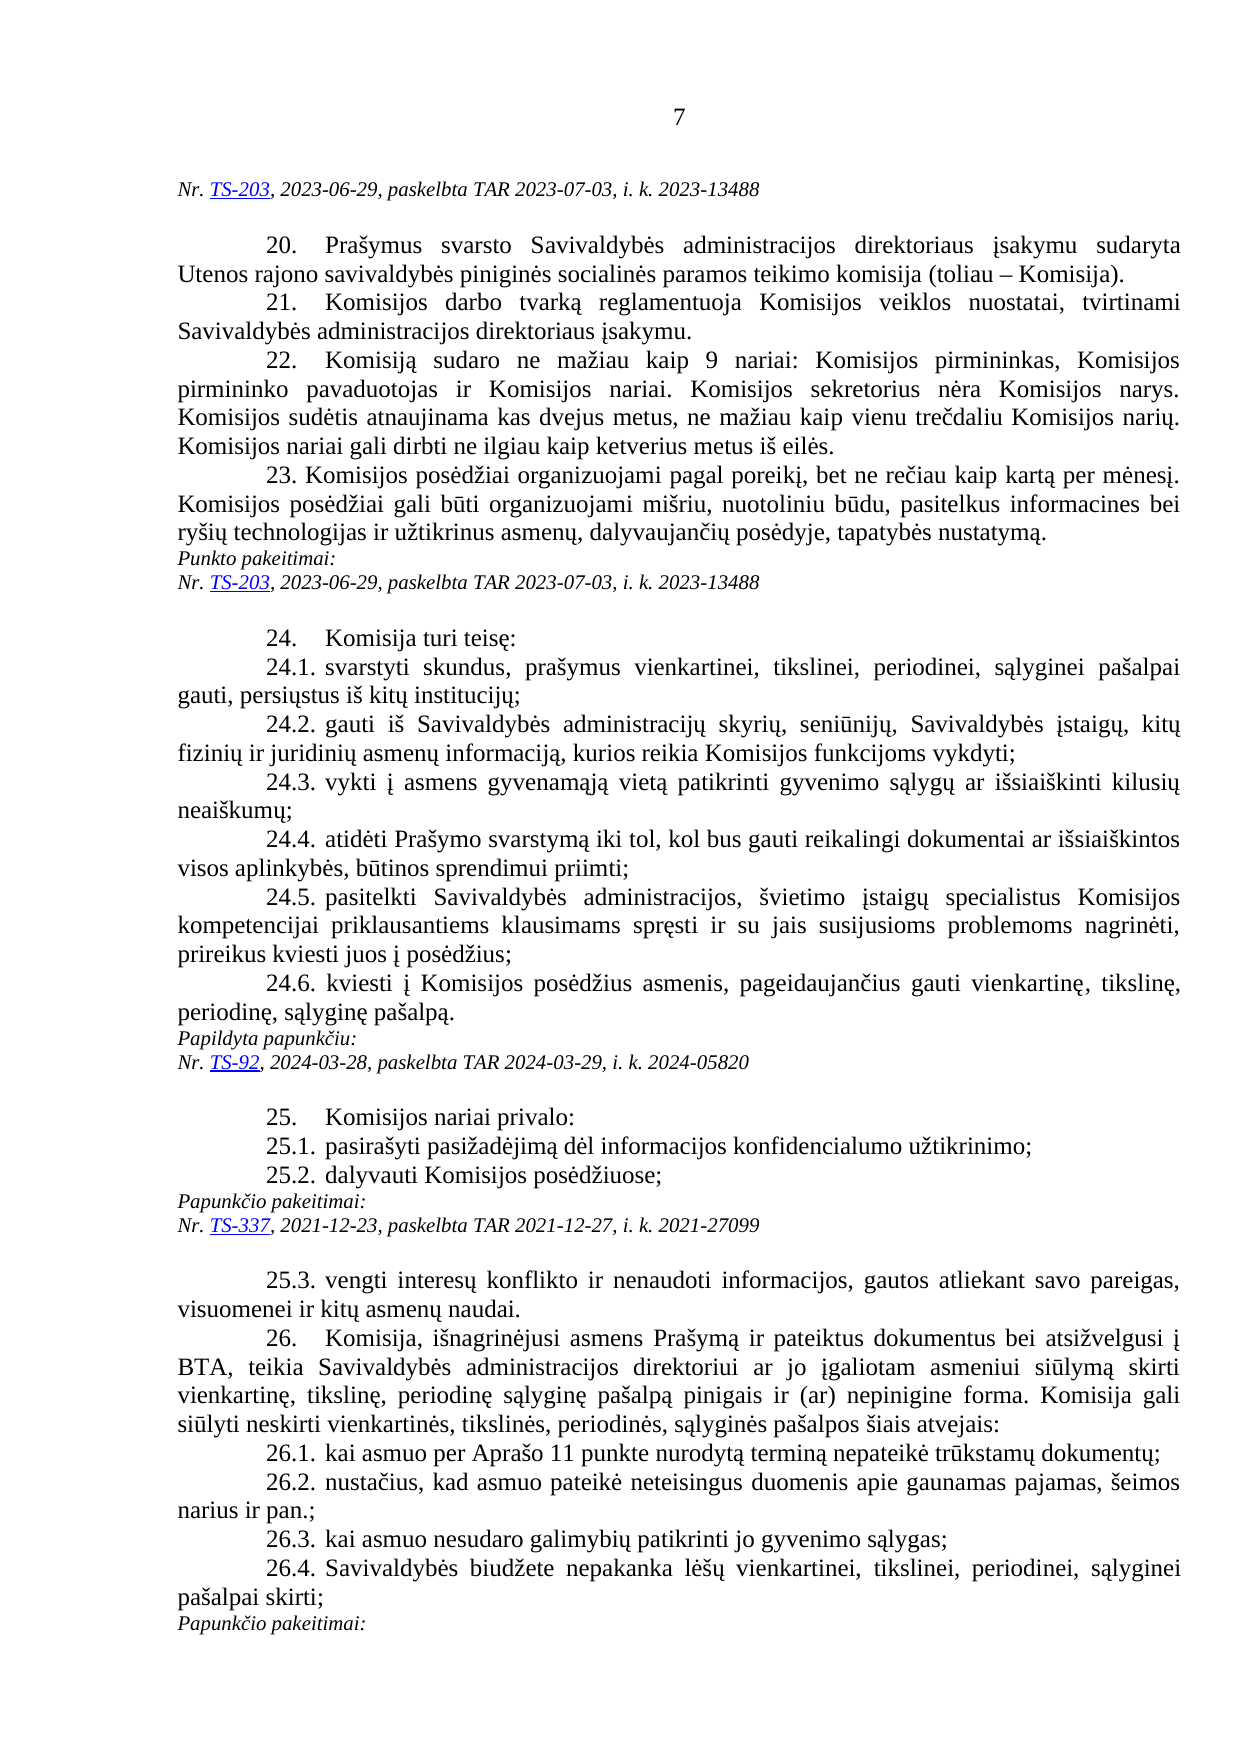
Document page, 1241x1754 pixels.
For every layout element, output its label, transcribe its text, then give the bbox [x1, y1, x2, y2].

text Nr. TS-337, 2021-12-23, paskelbta TAR 2021-12-27, i. k. 2021-27099 [177, 1213, 1181, 1237]
text 26.1. kai asmuo per Aprašo 11 punkte nurodytą terminą nepateikė trūkstamų dokumentų; [177, 1438, 1181, 1467]
text 24.4. atidėti Prašymo svarstymą iki tol, kol bus gauti reikalingi dokumentai ar išsiaiškintos visos aplinkybės, būtinos sprendimui priimti; [177, 824, 1181, 882]
text Nr. TS-92, 2024-03-28, paskelbta TAR 2024-03-29, i. k. 2024-05820 [177, 1050, 1181, 1074]
text 26. Komisija, išnagrinėjusi asmens Prašymą ir pateiktus dokumentus bei atsižvelgusi į BTA, teikia Savivaldybės administracijos direktoriui ar jo įgaliotam asmeniui siūlymą skirti vienkartinę, tikslinę, periodinę sąlyginę pašalpą pinigais ir (ar) nepinigine forma. Komisija gali siūlyti neskirti vienkartinės, tikslinės, periodinės, sąlyginės pašalpos šiais atvejais: [177, 1323, 1181, 1438]
text 24. Komisija turi teisę: [177, 623, 1181, 652]
text Papunkčio pakeitimai: [177, 1189, 1181, 1213]
text 26.3. kai asmuo nesudaro galimybių patikrinti jo gyvenimo sąlygas; [177, 1524, 1181, 1553]
text 24.2. gauti iš Savivaldybės administracijų skyrių, seniūnijų, Savivaldybės įstaigų, kitų fizinių ir juridinių asmenų informaciją, kurios reikia Komisijos funkcijoms vykdyti; [177, 709, 1181, 767]
text 24.3. vykti į asmens gyvenamąją vietą patikrinti gyvenimo sąlygų ar išsiaiškinti kilusių neaiškumų; [177, 767, 1181, 824]
text 24.5. pasitelkti Savivaldybės administracijos, švietimo įstaigų specialistus Komisijos kompetencijai priklausantiems klausimams spręsti ir su jais susijusioms problemoms nagrinėti, prireikus kviesti juos į posėdžius; [177, 882, 1181, 968]
text Nr. TS-203, 2023-06-29, paskelbta TAR 2023-07-03, i. k. 2023-13488 [177, 570, 1181, 594]
text 25.3. vengti interesų konflikto ir nenaudoti informacijos, gautos atliekant savo pareigas, visuomenei ir kitų asmenų naudai. [177, 1266, 1181, 1323]
text 22. Komisiją sudaro ne mažiau kaip 9 nariai: Komisijos pirmininkas, Komisijos pirmininko pavaduotojas ir Komisijos nariai. Komisijos sekretorius nėra Komisijos narys. Komisijos sudėtis atnaujinama kas dvejus metus, ne mažiau kaip vienu trečdaliu Komisijos narių. Komisijos nariai gali dirbti ne ilgiau kaip ketverius metus iš eilės. [177, 345, 1181, 460]
text Nr. TS-203, 2023-06-29, paskelbta TAR 2023-07-03, i. k. 2023-13488 [177, 177, 1181, 201]
text 21. Komisijos darbo tvarką reglamentuoja Komisijos veiklos nuostatai, tvirtinami Savivaldybės administracijos direktoriaus įsakymu. [177, 287, 1181, 345]
text 23. Komisijos posėdžiai organizuojami pagal poreikį, bet ne rečiau kaip kartą per mėnesį. Komisijos posėdžiai gali būti organizuojami mišriu, nuotoliniu būdu, pasitelkus informacines bei ryšių technologijas ir užtikrinus asmenų, dalyvaujančių posėdyje, tapatybės nustatymą. [177, 460, 1181, 546]
text Papunkčio pakeitimai: [177, 1611, 1181, 1635]
text 20. Prašymus svarsto Savivaldybės administracijos direktoriaus įsakymu sudaryta Utenos rajono savivaldybės piniginės socialinės paramos teikimo komisija (toliau – Komisija). [177, 230, 1181, 287]
text Punkto pakeitimai: [177, 546, 1181, 570]
text 24.6. kviesti į Komisijos posėdžius asmenis, pageidaujančius gauti vienkartinę, tikslinę, periodinę, sąlyginę pašalpą. [177, 968, 1181, 1026]
text 25. Komisijos nariai privalo: [177, 1102, 1181, 1131]
text 25.1. pasirašyti pasižadėjimą dėl informacijos konfidencialumo užtikrinimo; [177, 1131, 1181, 1160]
text 26.2. nustačius, kad asmuo pateikė neteisingus duomenis apie gaunamas pajamas, šeimos narius ir pan.; [177, 1467, 1181, 1524]
text 25.2. dalyvauti Komisijos posėdžiuose; [177, 1160, 1181, 1189]
text 24.1. svarstyti skundus, prašymus vienkartinei, tikslinei, periodinei, sąlyginei pašalpai gauti, persiųstus iš kitų institucijų; [177, 652, 1181, 709]
text Papildyta papunkčiu: [177, 1026, 1181, 1050]
text 26.4. Savivaldybės biudžete nepakanka lėšų vienkartinei, tikslinei, periodinei, sąlyginei pašalpai skirti; [177, 1553, 1181, 1611]
